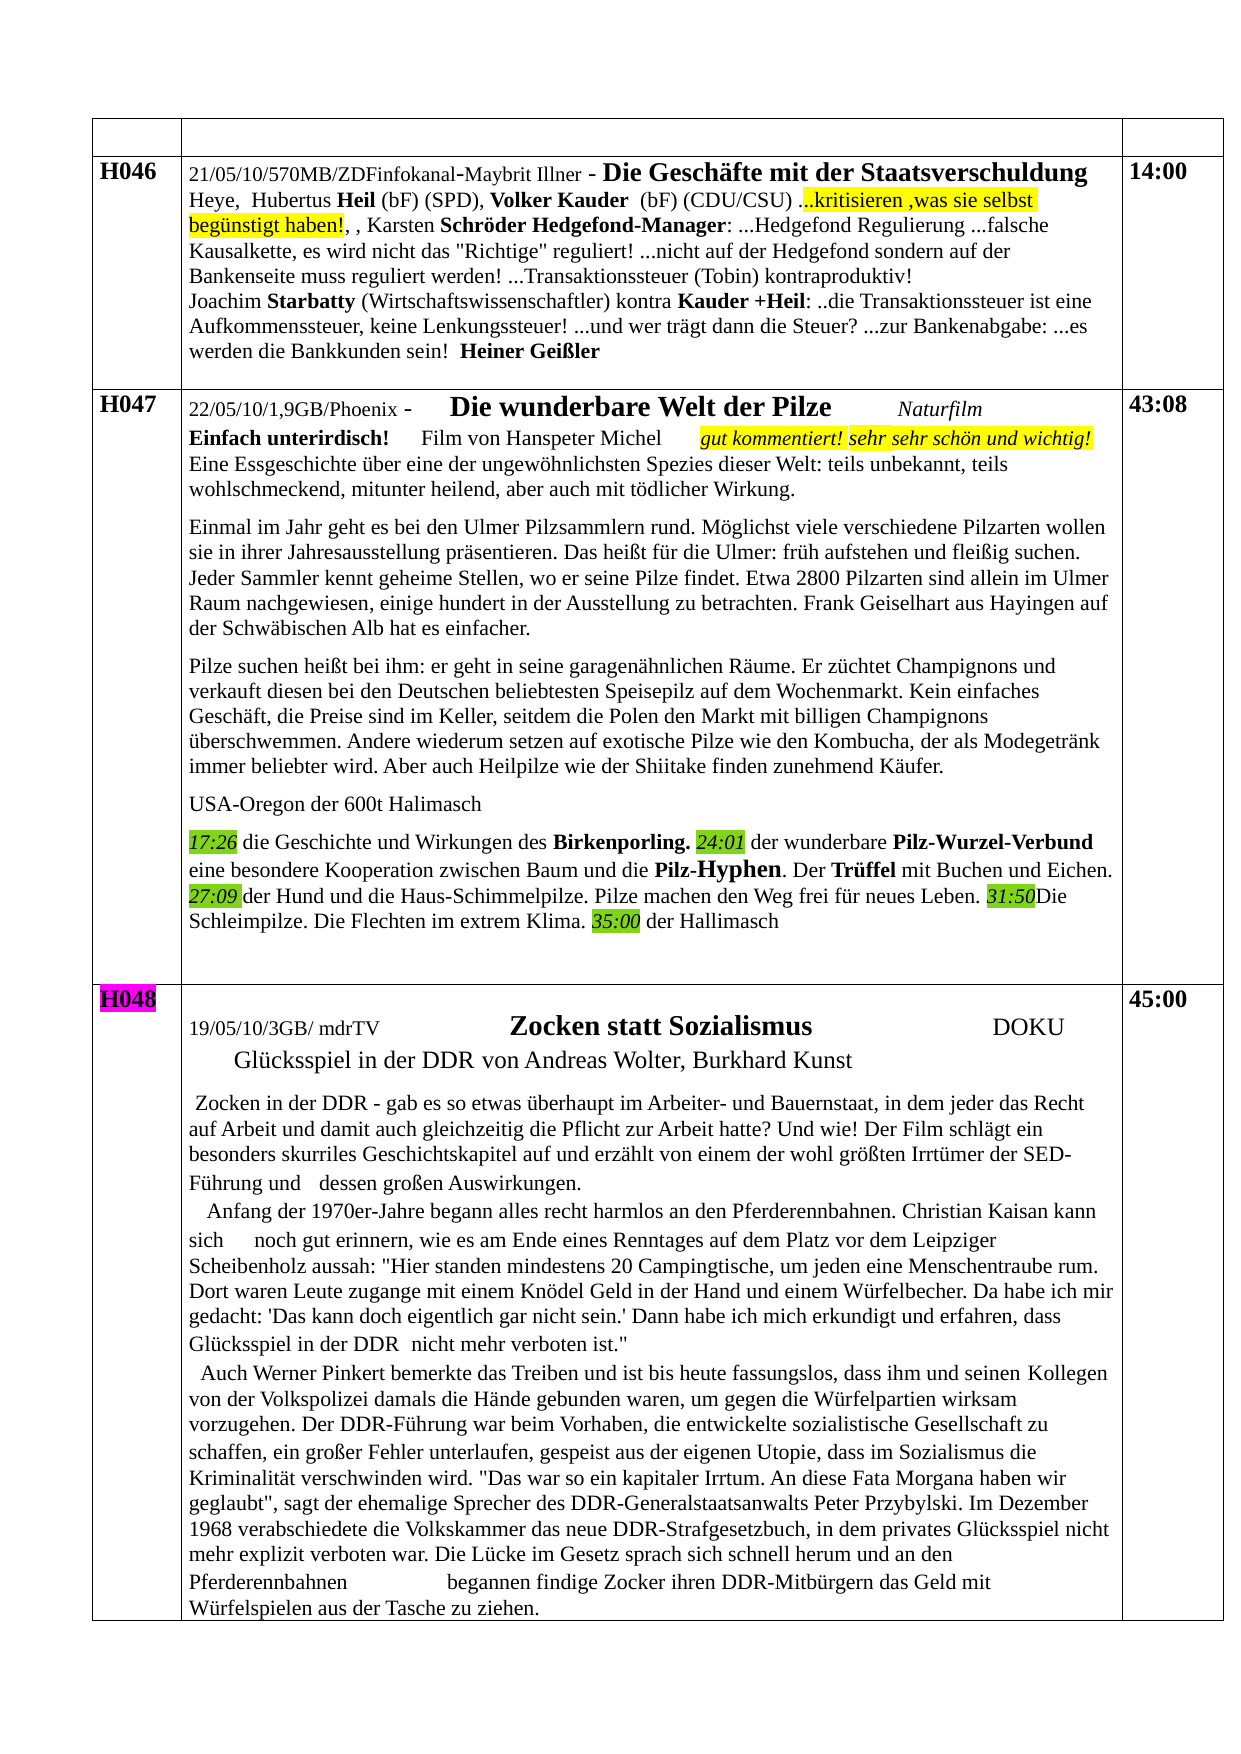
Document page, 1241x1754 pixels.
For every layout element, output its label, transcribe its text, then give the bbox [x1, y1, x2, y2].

table_cell 19/05/10/3GB/ mdrTV Zocken statt Sozialismus DOKU Glücksspiel in der DDR von Andreas Wolter, Burkhard Kunst Zocken in der DDR - gab es so etwas überhaupt im Arbeiter- und Bauernstaat, in dem jeder das Recht auf Arbeit und damit auch gleichzeitig die Pflicht zur Arbeit hatte? Und wie! Der Film schlägt ein besonders skurriles Geschichtskapitel auf und erzählt von einem der wohl größten Irrtümer der SED-Führung und dessen großen Auswirkungen. Anfang der 1970er-Jahre begann alles recht harmlos an den Pferderennbahnen. Christian Kaisan kann sich noch gut erinnern, wie es am Ende eines Renntages auf dem Platz vor dem Leipziger Scheibenholz aussah: "Hier standen mindestens 20 Campingtische, um jeden eine Menschentraube rum. Dort waren Leute zugange mit einem Knödel Geld in der Hand und einem Würfelbecher. Da habe ich mir gedacht: 'Das kann doch eigentlich gar nicht sein.' Dann habe ich mich erkundigt und erfahren, dass Glücksspiel in der DDR nicht mehr verboten ist." Auch Werner Pinkert bemerkte das Treiben und ist bis heute fassungslos, dass ihm und seinen Kollegen von der Volkspolizei damals die Hände gebunden waren, um gegen die Würfelpartien wirksam vorzugehen. Der DDR-Führung war beim Vorhaben, die entwickelte sozialistische Gesellschaft zu schaffen, ein großer Fehler unterlaufen, gespeist aus der eigenen Utopie, dass im Sozialismus die Kriminalität verschwinden wird. "Das war so ein kapitaler Irrtum. An diese Fata Morgana haben wir geglaubt", sagt der ehemalige Sprecher des DDR-Generalstaatsanwalts Peter Przybylski. Im Dezember 1968 verabschiedete die Volkskammer das neue DDR-Strafgesetzbuch, in dem privates Glücksspiel nicht mehr explizit verboten war. Die Lücke im Gesetz sprach sich schnell herum und an den Pferderennbahnen begannen findige Zocker ihren DDR-Mitbürgern das Geld mit Würfelspielen aus der Tasche zu ziehen. [182, 985, 1122, 1620]
table_cell [93, 119, 181, 156]
table_cell 22/05/10/1,9GB/Phoenix - Die wunderbare Welt der Pilze Naturfilm Einfach unterirdisch! Film von Hanspeter Michel gut kommentiert! sehr sehr schön und wichtig! Eine Essgeschichte über eine der ungewöhnlichsten Spezies dieser Welt: teils unbekannt, teils wohlschmeckend, mitunter heilend, aber auch mit tödlicher Wirkung. Einmal im Jahr geht es bei den Ulmer Pilzsammlern rund. Möglichst viele verschiedene Pilzarten wollen sie in ihrer Jahresausstellung präsentieren. Das heißt für die Ulmer: früh aufstehen und fleißig suchen. Jeder Sammler kennt geheime Stellen, wo er seine Pilze findet. Etwa 2800 Pilzarten sind allein im Ulmer Raum nachgewiesen, einige hundert in der Ausstellung zu betrachten. Frank Geiselhart aus Hayingen auf der Schwäbischen Alb hat es einfacher. Pilze suchen heißt bei ihm: er geht in seine garagenähnlichen Räume. Er züchtet Champignons und verkauft diesen bei den Deutschen beliebtesten Speisepilz auf dem Wochenmarkt. Kein einfaches Geschäft, die Preise sind im Keller, seitdem die Polen den Markt mit billigen Champignons überschwemmen. Andere wiederum setzen auf exotische Pilze wie den Kombucha, der als Modegetränk immer beliebter wird. Aber auch Heilpilze wie der Shiitake finden zunehmend Käufer. USA-Oregon der 600t Halimasch 17:26 die Geschichte und Wirkungen des Birkenporling. 24:01 der wunderbare Pilz-Wurzel-Verbund eine besondere Kooperation zwischen Baum und die Pilz-Hyphen. Der Trüffel mit Buchen und Eichen. 27:09 der Hund und die Haus-Schimmelpilze. Pilze machen den Weg frei für neues Leben. 31:50Die Schleimpilze. Die Flechten im extrem Klima. 35:00 der Hallimasch [182, 390, 1122, 983]
table_cell H047 [93, 390, 181, 983]
table_cell 43:08 [1123, 390, 1223, 983]
table_cell [182, 119, 1122, 156]
table_cell 14:00 [1123, 157, 1223, 389]
table_cell H046 [93, 157, 181, 389]
table_cell H048 [93, 985, 181, 1620]
table_cell 45:00 [1123, 985, 1223, 1620]
table_cell 21/05/10/570MB/ZDFinfokanal-Maybrit Illner - Die Geschäfte mit der Staatsverschuldung Heye, Hubertus Heil (bF) (SPD), Volker Kauder (bF) (CDU/CSU) ...kritisieren ,was sie selbst begünstigt haben!, , Karsten Schröder Hedgefond-Manager: ...Hedgefond Regulierung ...falsche Kausalkette, es wird nicht das "Richtige" reguliert! ...nicht auf der Hedgefond sondern auf der Bankenseite muss reguliert werden! ...Transaktionssteuer (Tobin) kontraproduktiv! Joachim Starbatty (Wirtschaftswissenschaftler) kontra Kauder +Heil: ..die Transaktionssteuer ist eine Aufkommenssteuer, keine Lenkungssteuer! ...und wer trägt dann die Steuer? ...zur Bankenabgabe: ...es werden die Bankkunden sein! Heiner Geißler [182, 157, 1122, 389]
table_cell [1123, 119, 1223, 156]
